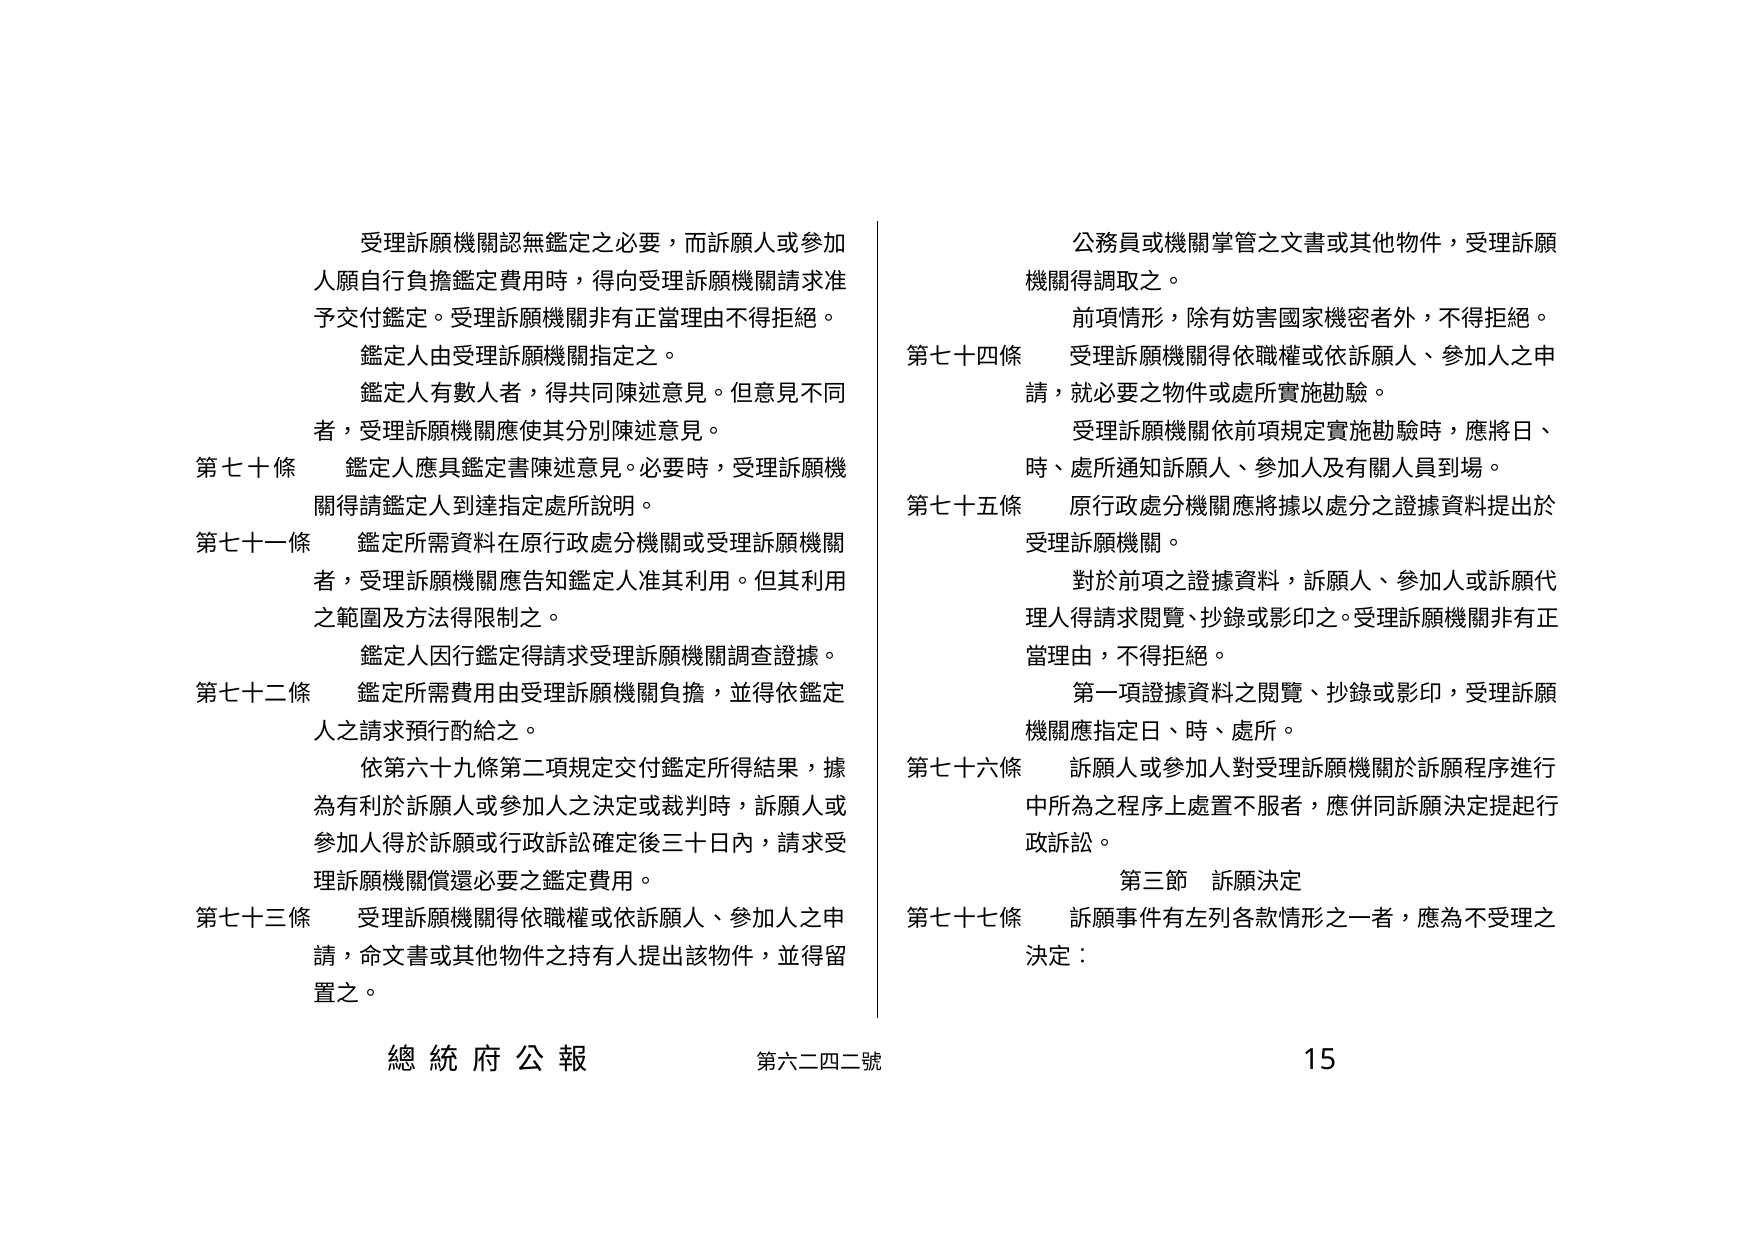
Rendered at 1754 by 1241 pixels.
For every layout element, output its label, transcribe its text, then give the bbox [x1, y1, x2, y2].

text 鑑定人有數人者，得共同陳述意見。但意見不同者，受理訴願機關應使其分別陳述意見。 [313, 372, 847, 447]
text 第七十三條 受理訴願機關得依職權或依訴願人、參加人之申請，命文書或其他物件之持有人提出該物件，並得留置之。 [195, 897, 847, 1009]
text 第七十五條 原行政處分機關應將據以處分之證據資料提出於受理訴願機關。 [907, 484, 1559, 559]
text 前項情形，除有妨害國家機密者外，不得拒絕。 [1025, 297, 1559, 334]
text 受理訴願機關認無鑑定之必要，而訴願人或參加人願自行負擔鑑定費用時，得向受理訴願機關請求准予交付鑑定。受理訴願機關非有正當理由不得拒絕。 [313, 222, 847, 334]
text 第一項證據資料之閱覽、抄錄或影印，受理訴願機關應指定日、時、處所。 [1025, 672, 1559, 747]
text 對於前項之證據資料，訴願人、參加人或訴願代理人得請求閱覽、抄錄或影印之。受理訴願機關非有正當理由，不得拒絕。 [1025, 559, 1559, 672]
text 鑑定人因行鑑定得請求受理訴願機關調查證據。 [313, 634, 847, 672]
text 第三節 訴願決定 [1119, 859, 1559, 897]
text 第七十一條 鑑定所需資料在原行政處分機關或受理訴願機關者，受理訴願機關應告知鑑定人准其利用。但其利用之範圍及方法得限制之。 [195, 522, 847, 634]
text 第七十四條 受理訴願機關得依職權或依訴願人、參加人之申請，就必要之物件或處所實施勘驗。 [907, 334, 1559, 409]
text 公務員或機關掌管之文書或其他物件，受理訴願機關得調取之。 [1025, 222, 1559, 297]
text 依第六十九條第二項規定交付鑑定所得結果，據為有利於訴願人或參加人之決定或裁判時，訴願人或參加人得於訴願或行政訴訟確定後三十日內，請求受理訴願機關償還必要之鑑定費用。 [313, 747, 847, 897]
text 第七十六條 訴願人或參加人對受理訴願機關於訴願程序進行中所為之程序上處置不服者，應併同訴願決定提起行政訴訟。 [907, 747, 1559, 859]
text 第七十二條 鑑定所需費用由受理訴願機關負擔，並得依鑑定人之請求預行酌給之。 [195, 672, 847, 747]
text 第七十條 鑑定人應具鑑定書陳述意見。必要時，受理訴願機關得請鑑定人到達指定處所說明。 [195, 447, 847, 522]
text 受理訴願機關依前項規定實施勘驗時，應將日、時、處所通知訴願人、參加人及有關人員到場。 [1025, 409, 1559, 484]
text 鑑定人由受理訴願機關指定之。 [313, 334, 847, 372]
text 第七十七條 訴願事件有左列各款情形之一者，應為不受理之決定︰ [907, 897, 1559, 972]
